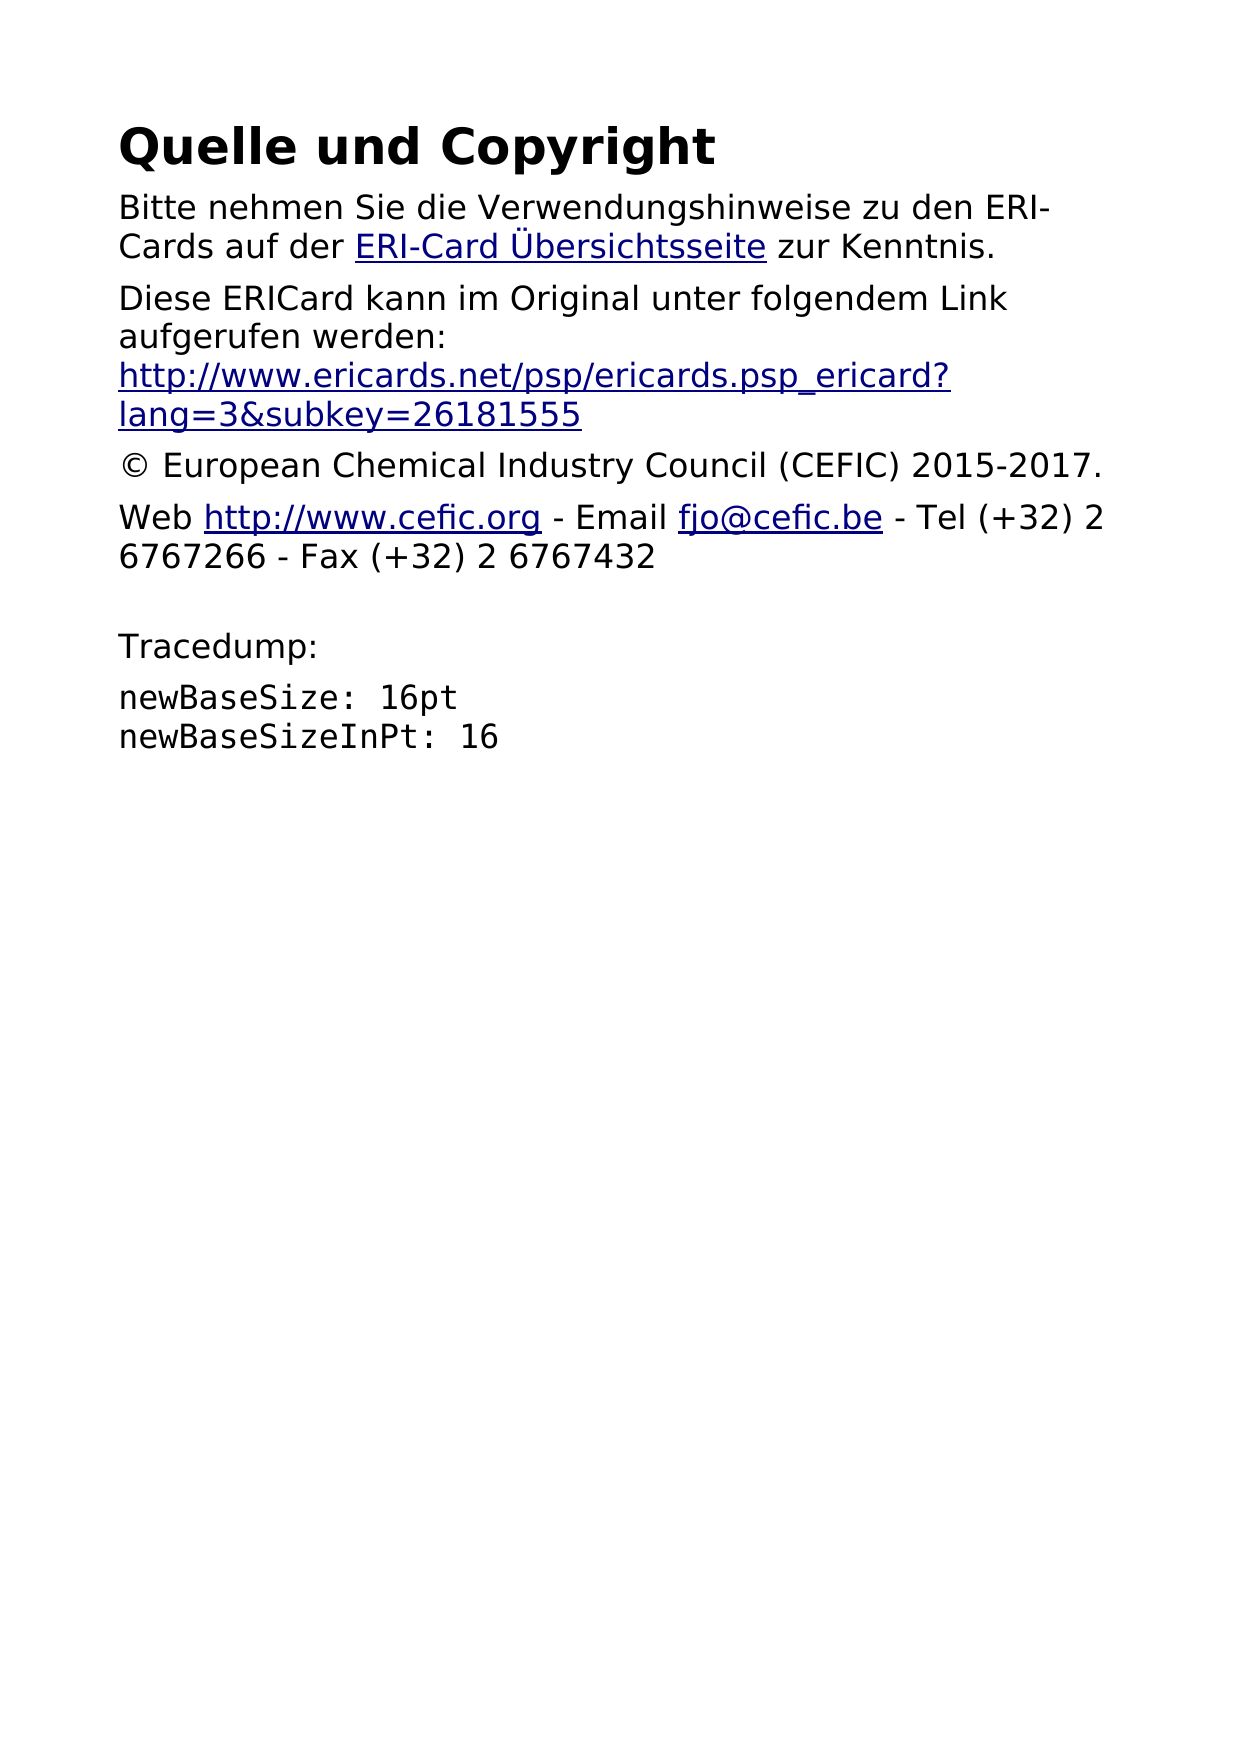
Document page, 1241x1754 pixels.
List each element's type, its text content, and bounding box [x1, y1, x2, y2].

text Tracedump: [118, 588, 1122, 666]
subtitle Quelle und Copyright [118, 118, 1122, 176]
text Web http://www.cefic.org - Email fjo@cefic.be - Tel (+32) 2 6767266 - Fax (+32) 2 6767432 [118, 498, 1122, 576]
text © European Chemical Industry Council (CEFIC) 2015-2017. [118, 447, 1122, 486]
text Bitte nehmen Sie die Verwendungshinweise zu den ERI-Cards auf der ERI-Card Übersichtsseite zur Kenntnis. [118, 189, 1122, 267]
text Diese ERICard kann im Original unter folgendem Link aufgerufen werden: http://www.ericards.net/psp/ericards.psp_ericard?lang=3&subkey=26181555 [118, 279, 1122, 434]
text newBaseSize: 16pt newBaseSizeInPt: 16 [118, 679, 1122, 756]
